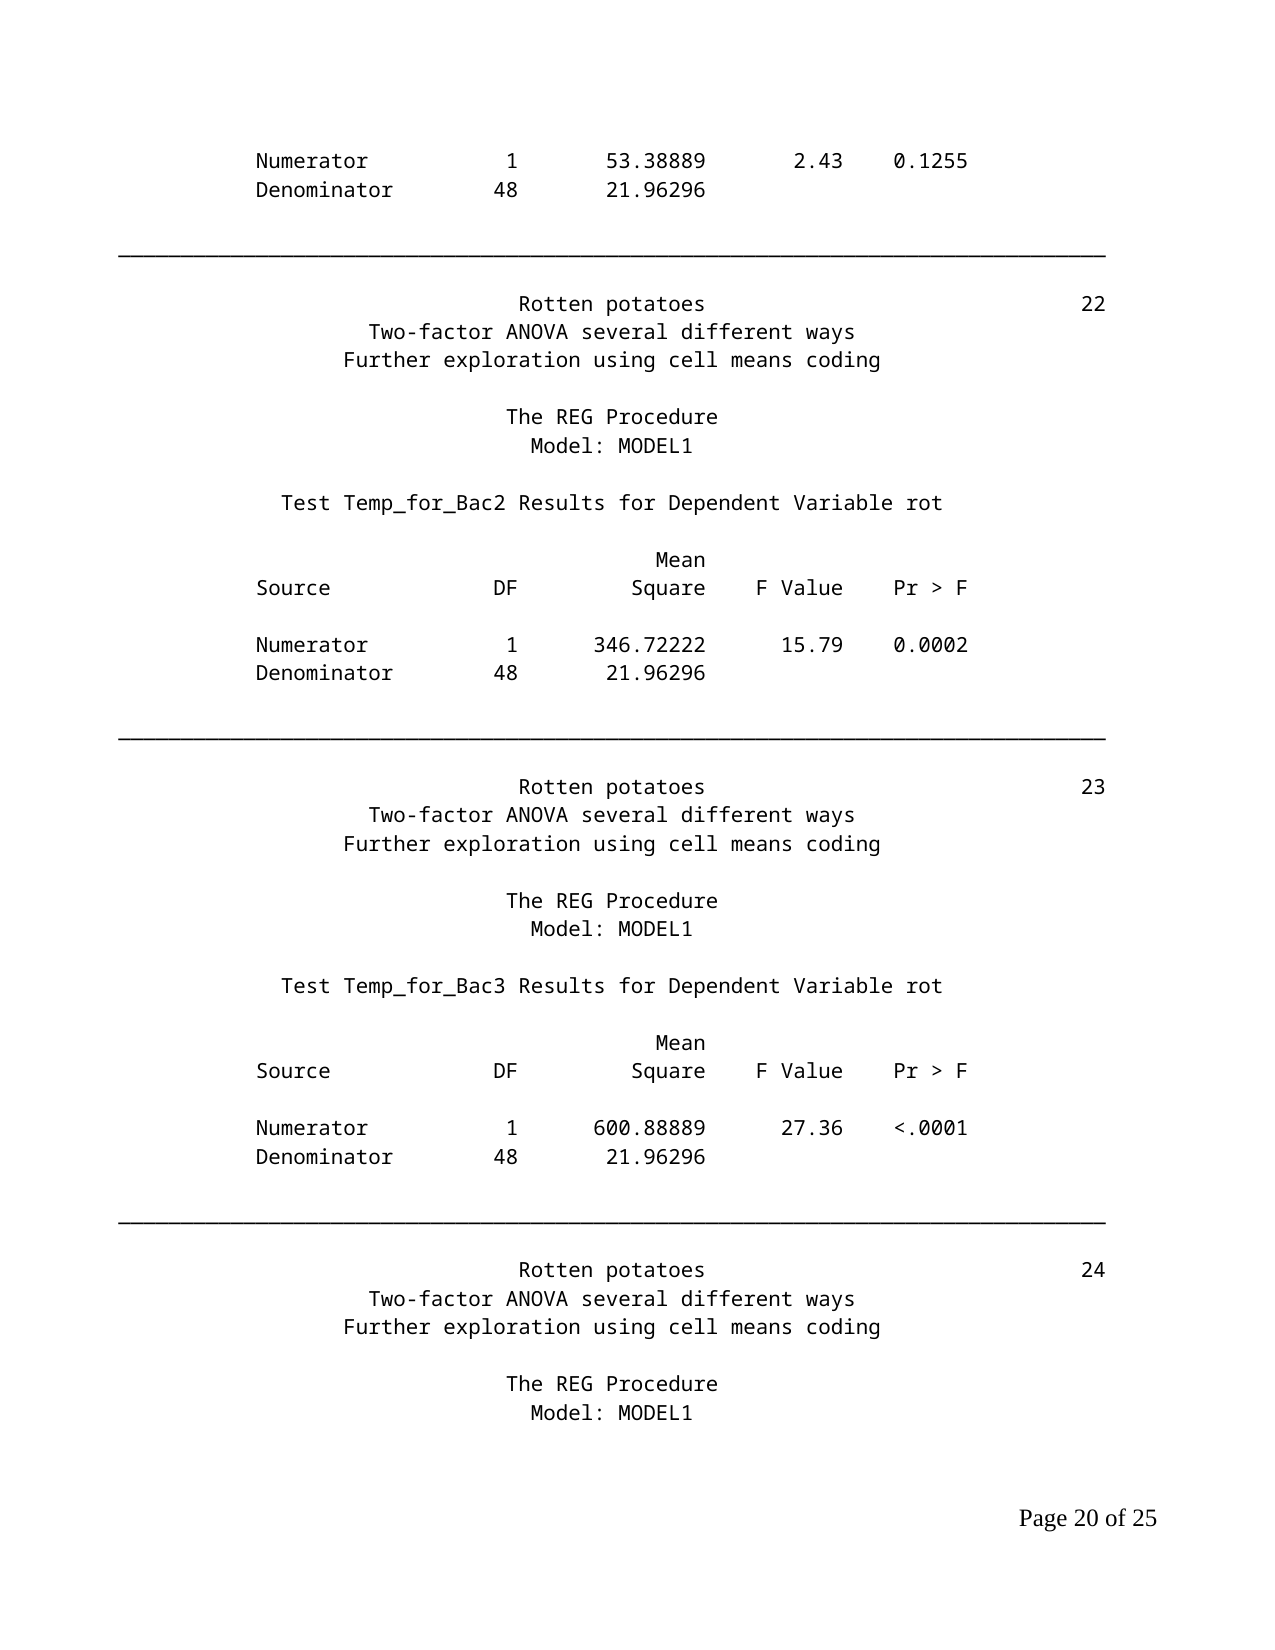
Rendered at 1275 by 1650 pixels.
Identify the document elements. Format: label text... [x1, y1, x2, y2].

text The REG Procedure [118, 402, 1160, 431]
text Rotten potatoes 22 [118, 289, 1160, 317]
text Model: MODEL1 [118, 431, 1160, 459]
text Numerator 1 53.38889 2.43 0.1255 [118, 147, 1160, 175]
text Further exploration using cell means coding [118, 1312, 1160, 1341]
text The REG Procedure [118, 886, 1160, 914]
text _______________________________________________________________________________ [118, 232, 1160, 260]
text Numerator 1 600.88889 27.36 <.0001 [118, 1113, 1160, 1142]
text Denominator 48 21.96296 [118, 658, 1160, 687]
text The REG Procedure [118, 1369, 1160, 1398]
text Source DF Square F Value Pr > F [118, 573, 1160, 602]
text Two-factor ANOVA several different ways [118, 1284, 1160, 1312]
text _______________________________________________________________________________ [118, 715, 1160, 744]
text Denominator 48 21.96296 [118, 1142, 1160, 1170]
text Mean [118, 1028, 1160, 1057]
text Two-factor ANOVA several different ways [118, 801, 1160, 829]
text Source DF Square F Value Pr > F [118, 1057, 1160, 1085]
text Model: MODEL1 [118, 1398, 1160, 1426]
text Test Temp_for_Bac3 Results for Dependent Variable rot [118, 971, 1160, 1000]
text _______________________________________________________________________________ [118, 1199, 1160, 1227]
text Numerator 1 346.72222 15.79 0.0002 [118, 630, 1160, 658]
text Rotten potatoes 23 [118, 772, 1160, 801]
text Rotten potatoes 24 [118, 1256, 1160, 1284]
text Mean [118, 545, 1160, 573]
text Denominator 48 21.96296 [118, 175, 1160, 203]
text Further exploration using cell means coding [118, 829, 1160, 857]
text Model: MODEL1 [118, 914, 1160, 943]
text Further exploration using cell means coding [118, 346, 1160, 374]
text Two-factor ANOVA several different ways [118, 317, 1160, 346]
text Test Temp_for_Bac2 Results for Dependent Variable rot [118, 488, 1160, 516]
